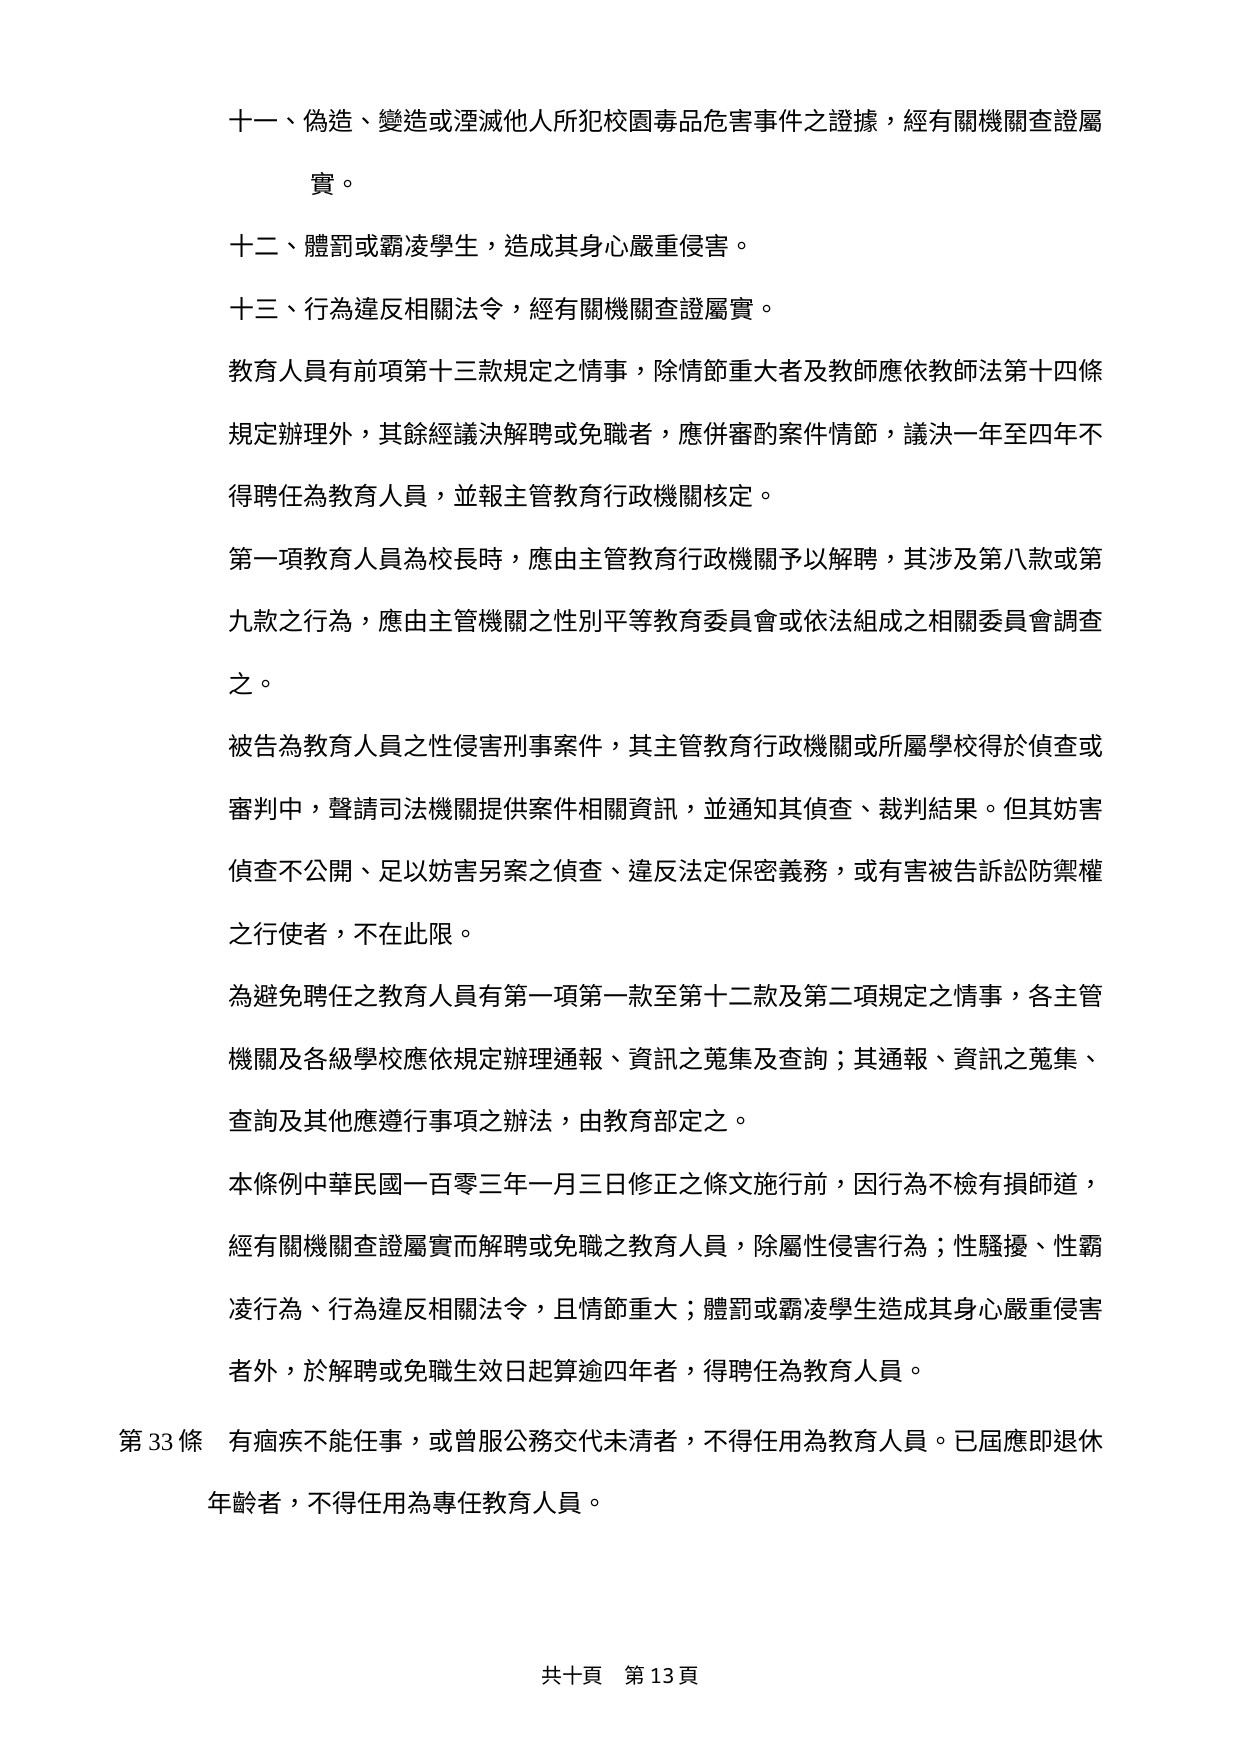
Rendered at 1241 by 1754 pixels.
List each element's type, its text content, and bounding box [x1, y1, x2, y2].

text 被告為教育人員之性侵害刑事案件，其主管教育行政機關或所屬學校得於偵查或審判中，聲請司法機關提供案件相關資訊，並通知其偵查、裁判結果。但其妨害偵查不公開、足以妨害另案之偵查、違反法定保密義務，或有害被告訴訟防禦權之行使者，不在此限。 [229, 703, 1122, 953]
text 教育人員有前項第十三款規定之情事，除情節重大者及教師應依教師法第十四條規定辦理外，其餘經議決解聘或免職者，應併審酌案件情節，議決一年至四年不得聘任為教育人員，並報主管教育行政機關核定。 [229, 328, 1122, 516]
text 為避免聘任之教育人員有第一項第一款至第十二款及第二項規定之情事，各主管機關及各級學校應依規定辦理通報、資訊之蒐集及查詢；其通報、資訊之蒐集、查詢及其他應遵行事項之辦法，由教育部定之。 [229, 953, 1122, 1141]
text 第33條 有痼疾不能任事，或曾服公務交代未清者，不得任用為教育人員。已屆應即退休年齡者，不得任用為專任教育人員。 [118, 1397, 1122, 1522]
text 本條例中華民國一百零三年一月三日修正之條文施行前，因行為不檢有損師道，經有關機關查證屬實而解聘或免職之教育人員，除屬性侵害行為；性騷擾、性霸凌行為、行為違反相關法令，且情節重大；體罰或霸凌學生造成其身心嚴重侵害者外，於解聘或免職生效日起算逾四年者，得聘任為教育人員。 [229, 1141, 1122, 1391]
text 十三、行為違反相關法令，經有關機關查證屬實。 [118, 266, 1122, 328]
text 第一項教育人員為校長時，應由主管教育行政機關予以解聘，其涉及第八款或第九款之行為，應由主管機關之性別平等教育委員會或依法組成之相關委員會調查之。 [229, 516, 1122, 703]
text 十一、偽造、變造或湮滅他人所犯校園毒品危害事件之證據，經有關機關查證屬實。 [229, 78, 1122, 203]
text 十二、體罰或霸凌學生，造成其身心嚴重侵害。 [118, 203, 1122, 266]
